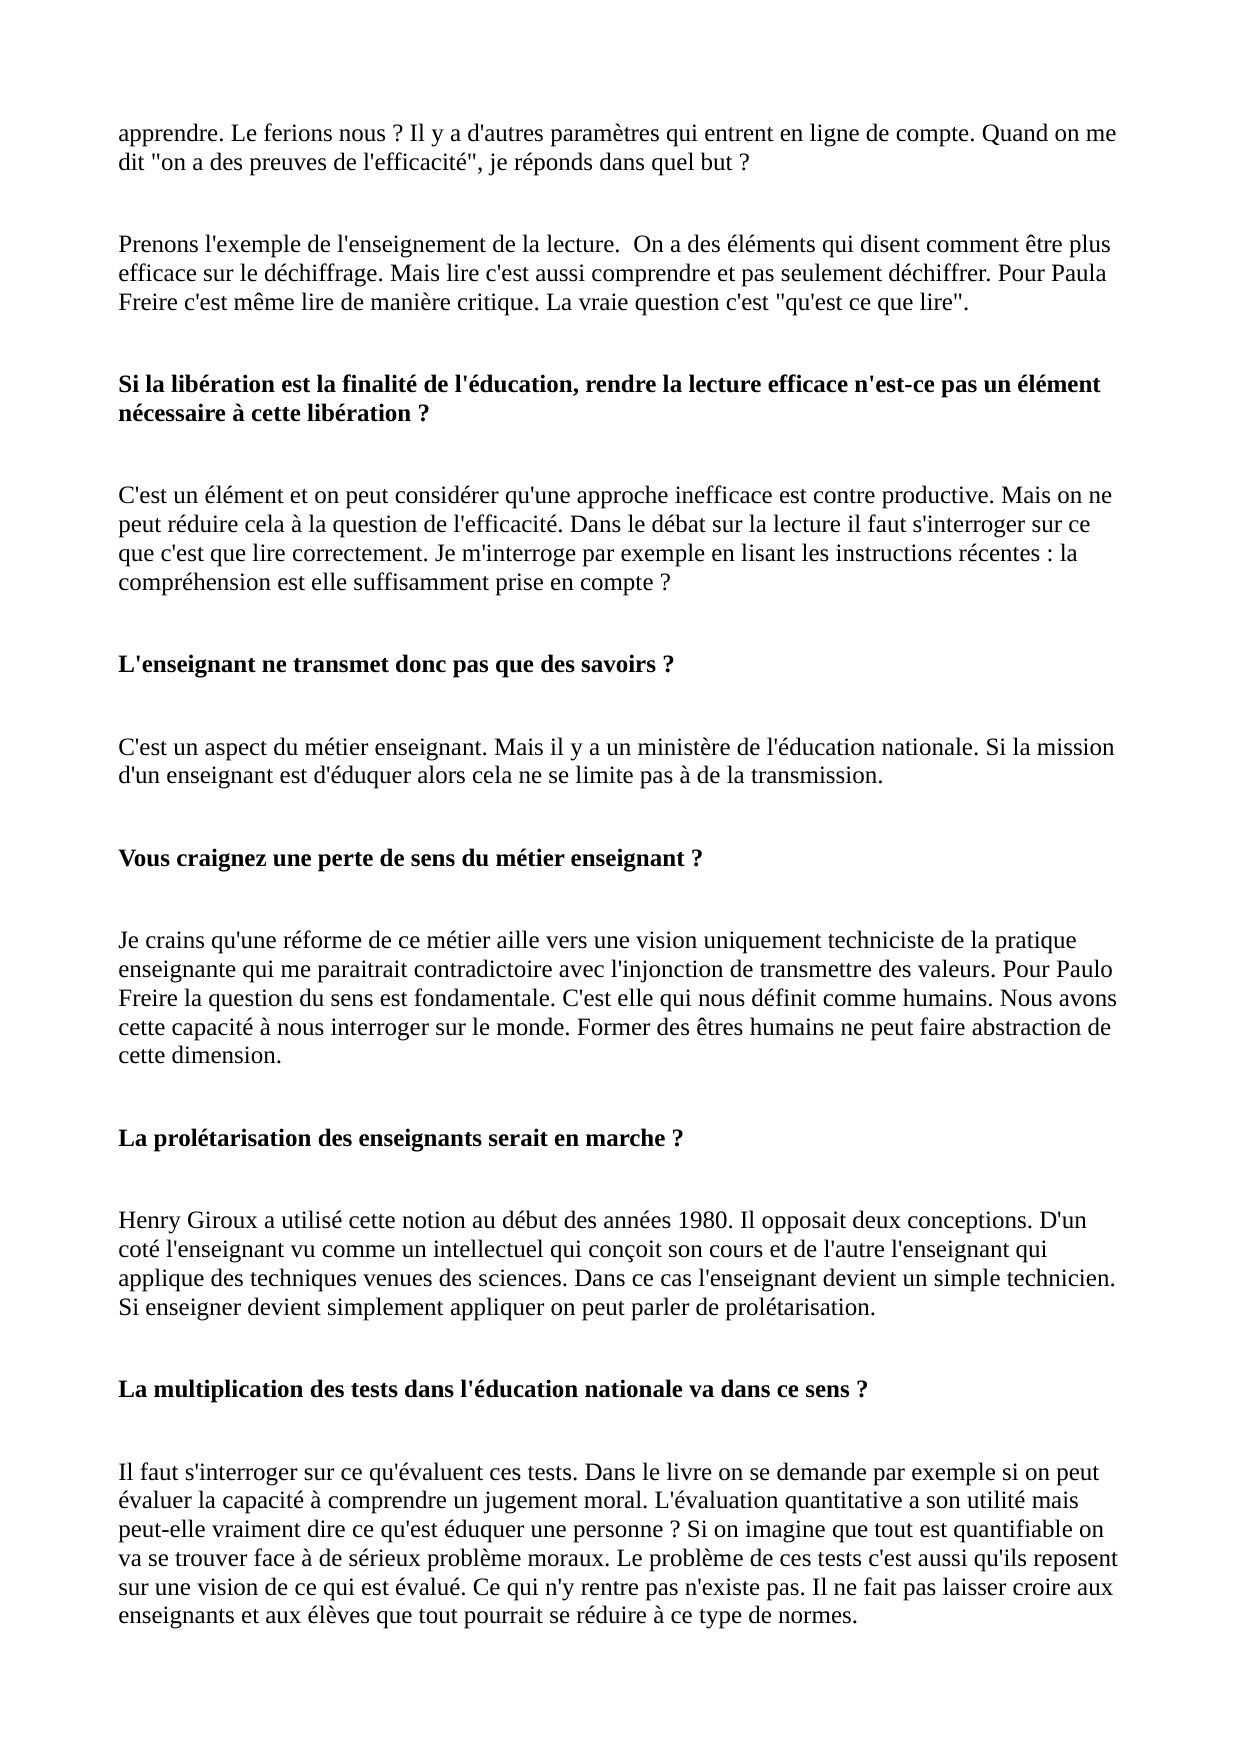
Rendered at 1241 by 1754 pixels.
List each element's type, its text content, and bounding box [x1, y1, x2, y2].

text Vous craignez une perte de sens du métier enseignant ? [118, 843, 1122, 872]
text Il faut s'interroger sur ce qu'évaluent ces tests. Dans le livre on se demande par exemple si on peut évaluer la capacité à comprendre un jugement moral. L'évaluation quantitative a son utilité mais peut-elle vraiment dire ce qu'est éduquer une personne ? Si on imagine que tout est quantifiable on va se trouver face à de sérieux problème moraux. Le problème de ces tests c'est aussi qu'ils reposent sur une vision de ce qui est évalué. Ce qui n'y rentre pas n'existe pas. Il ne fait pas laisser croire aux enseignants et aux élèves que tout pourrait se réduire à ce type de normes. [118, 1457, 1122, 1629]
text Je crains qu'une réforme de ce métier aille vers une vision uniquement techniciste de la pratique enseignante qui me paraitrait contradictoire avec l'injonction de transmettre des valeurs. Pour Paulo Freire la question du sens est fondamentale. C'est elle qui nous définit comme humains. Nous avons cette capacité à nous interroger sur le monde. Former des êtres humains ne peut faire abstraction de cette dimension. [118, 926, 1122, 1069]
text La prolétarisation des enseignants serait en marche ? [118, 1123, 1122, 1152]
text La multiplication des tests dans l'éducation nationale va dans ce sens ? [118, 1374, 1122, 1403]
text C'est un élément et on peut considérer qu'une approche inefficace est contre productive. Mais on ne peut réduire cela à la question de l'efficacité. Dans le débat sur la lecture il faut s'interroger sur ce que c'est que lire correctement. Je m'interroge par exemple en lisant les instructions récentes : la compréhension est elle suffisamment prise en compte ? [118, 481, 1122, 596]
text apprendre. Le ferions nous ? Il y a d'autres paramètres qui entrent en ligne de compte. Quand on me dit "on a des preuves de l'efficacité", je réponds dans quel but ? [118, 118, 1122, 176]
text C'est un aspect du métier enseignant. Mais il y a un ministère de l'éducation nationale. Si la mission d'un enseignant est d'éduquer alors cela ne se limite pas à de la transmission. [118, 732, 1122, 789]
text Si la libération est la finalité de l'éducation, rendre la lecture efficace n'est-ce pas un élément nécessaire à cette libération ? [118, 369, 1122, 427]
text Prenons l'exemple de l'enseignement de la lecture. On a des éléments qui disent comment être plus efficace sur le déchiffrage. Mais lire c'est aussi comprendre et pas seulement déchiffrer. Pour Paula Freire c'est même lire de manière critique. La vraie question c'est "qu'est ce que lire". [118, 229, 1122, 316]
text Henry Giroux a utilisé cette notion au début des années 1980. Il opposait deux conceptions. D'un coté l'enseignant vu comme un intellectuel qui conçoit son cours et de l'autre l'enseignant qui applique des techniques venues des sciences. Dans ce cas l'enseignant devient un simple technicien. Si enseigner devient simplement appliquer on peut parler de prolétarisation. [118, 1206, 1122, 1321]
text L'enseignant ne transmet donc pas que des savoirs ? [118, 649, 1122, 678]
